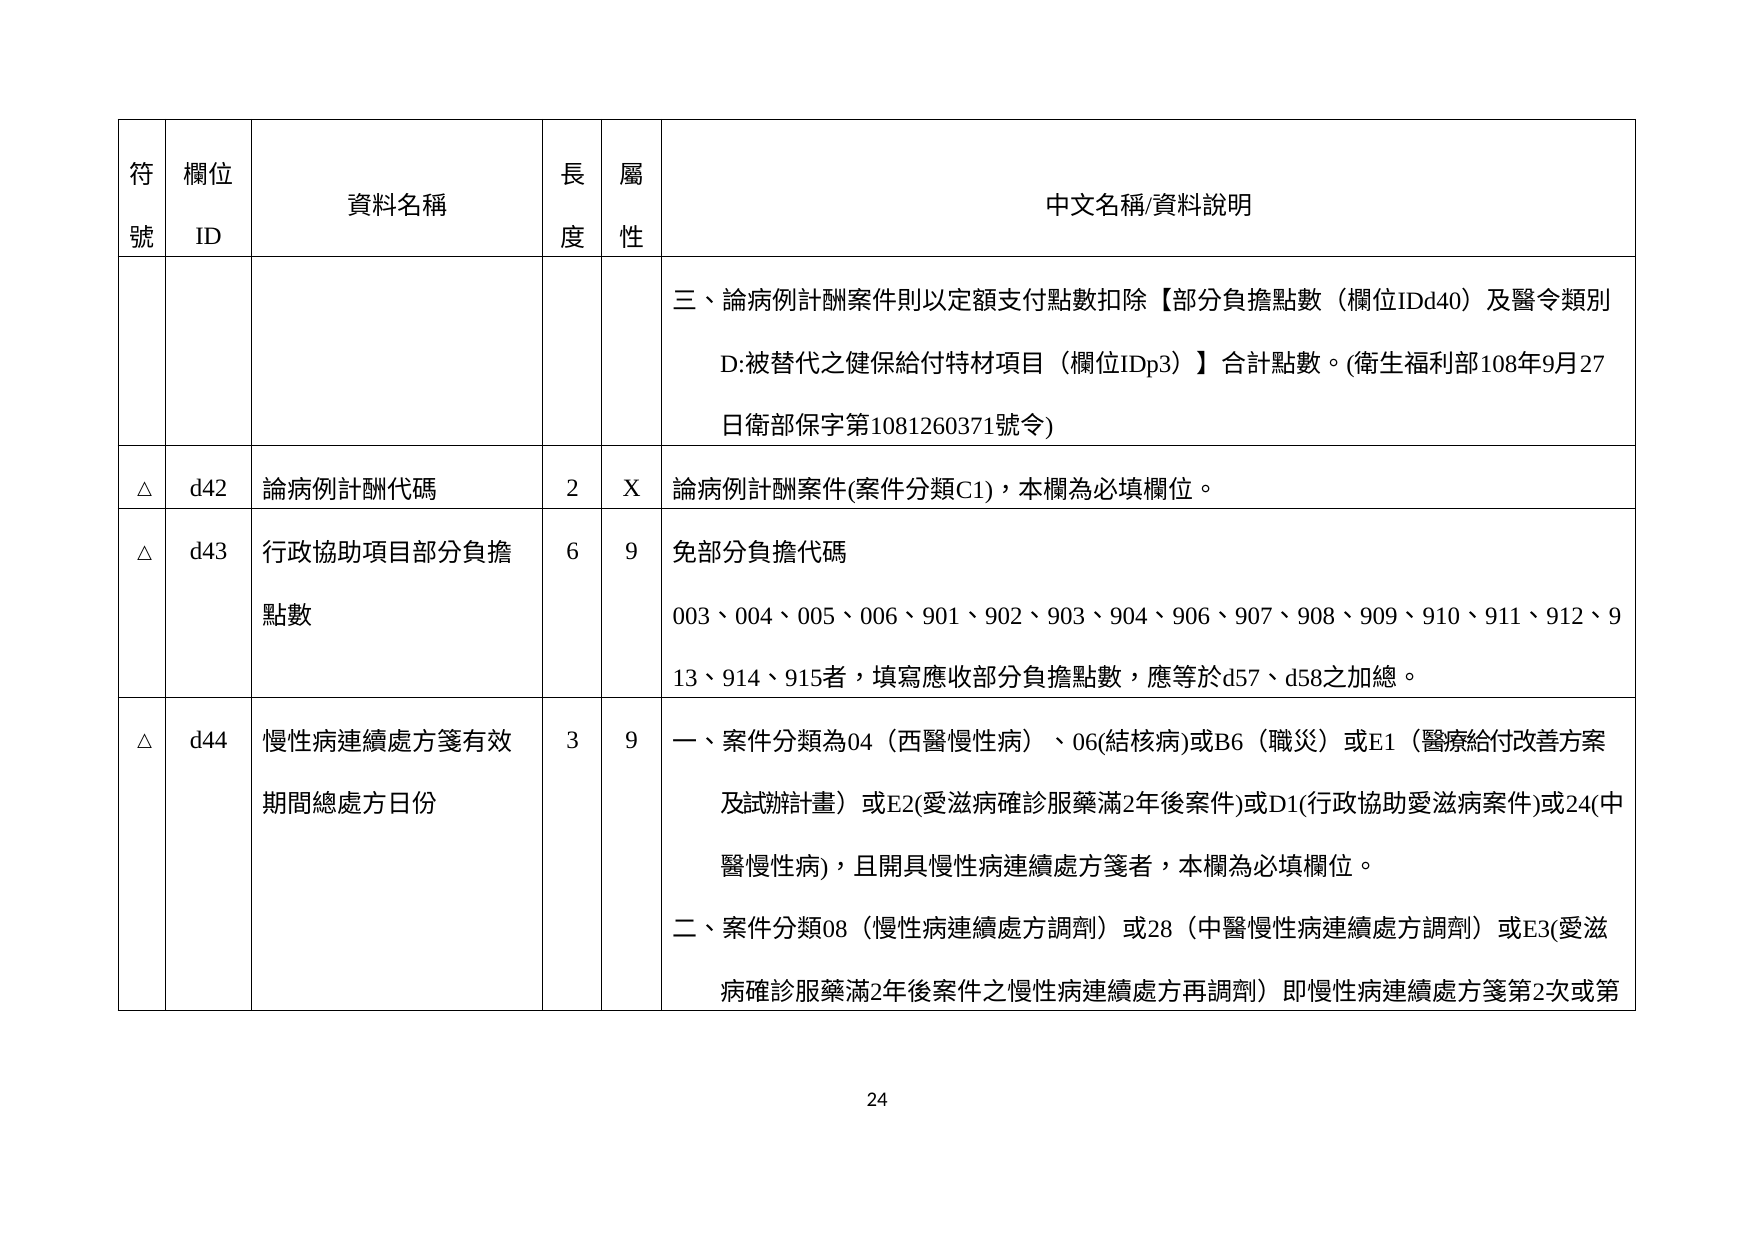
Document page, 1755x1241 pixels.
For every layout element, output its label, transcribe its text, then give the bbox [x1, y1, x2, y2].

table_cell d44 [166, 698, 251, 1010]
table_header 欄位ID [166, 120, 251, 256]
table_cell 論病例計酬案件(案件分類C1)，本欄為必填欄位。 [662, 446, 1635, 508]
table_header 資料名稱 [252, 120, 542, 256]
table_header 長度 [543, 120, 601, 256]
table_cell [602, 257, 661, 444]
table_cell d42 [166, 446, 251, 508]
table_cell △ [119, 698, 165, 1010]
table_header 屬性 [602, 120, 661, 256]
table_cell d43 [166, 509, 251, 697]
table_cell [543, 257, 601, 444]
table_cell 行政協助項目部分負擔點數 [252, 509, 542, 697]
table_cell X [602, 446, 661, 508]
table_cell 2 [543, 446, 601, 508]
table_cell 9 [602, 698, 661, 1010]
table_cell △ [119, 509, 165, 697]
table_cell 慢性病連續處方箋有效期間總處方日份 [252, 698, 542, 1010]
table_cell [166, 257, 251, 444]
table_cell 一、案件分類為04（西醫慢性病）、06(結核病)或B6（職災）或E1（醫療給付改善方案及試辦計畫）或E2(愛滋病確診服藥滿2年後案件)或D1(行政協助愛滋病案件)或24(中醫慢性病)，且開具慢性病連續處方箋者，本欄為必填欄位。 二、案件分類08（慢性病連續處方調劑）或28（中醫慢性病連續處方調劑）或E3(愛滋病確診服藥滿2年後案件之慢性病連續處方再調劑）即慢性病連續處方箋第2次或第 [662, 698, 1635, 1010]
table_cell △ [119, 446, 165, 508]
table_cell [119, 257, 165, 444]
table_cell 6 [543, 509, 601, 697]
table_cell [252, 257, 542, 444]
table_cell 三、論病例計酬案件則以定額支付點數扣除【部分負擔點數（欄位IDd40）及醫令類別D:被替代之健保給付特材項目（欄位IDp3）】合計點數。(衛生福利部108年9月27日衛部保字第1081260371號令) [662, 257, 1635, 444]
table_header 符號 [119, 120, 165, 256]
table_cell 3 [543, 698, 601, 1010]
table_cell 9 [602, 509, 661, 697]
table_cell 免部分負擔代碼003、004、005、006、901、902、903、904、906、907、908、909、910、911、912、913、914、915者，填寫應收部分負擔點數，應等於d57、d58之加總。 [662, 509, 1635, 697]
table_header 中文名稱/資料說明 [662, 120, 1635, 256]
table_cell 論病例計酬代碼 [252, 446, 542, 508]
